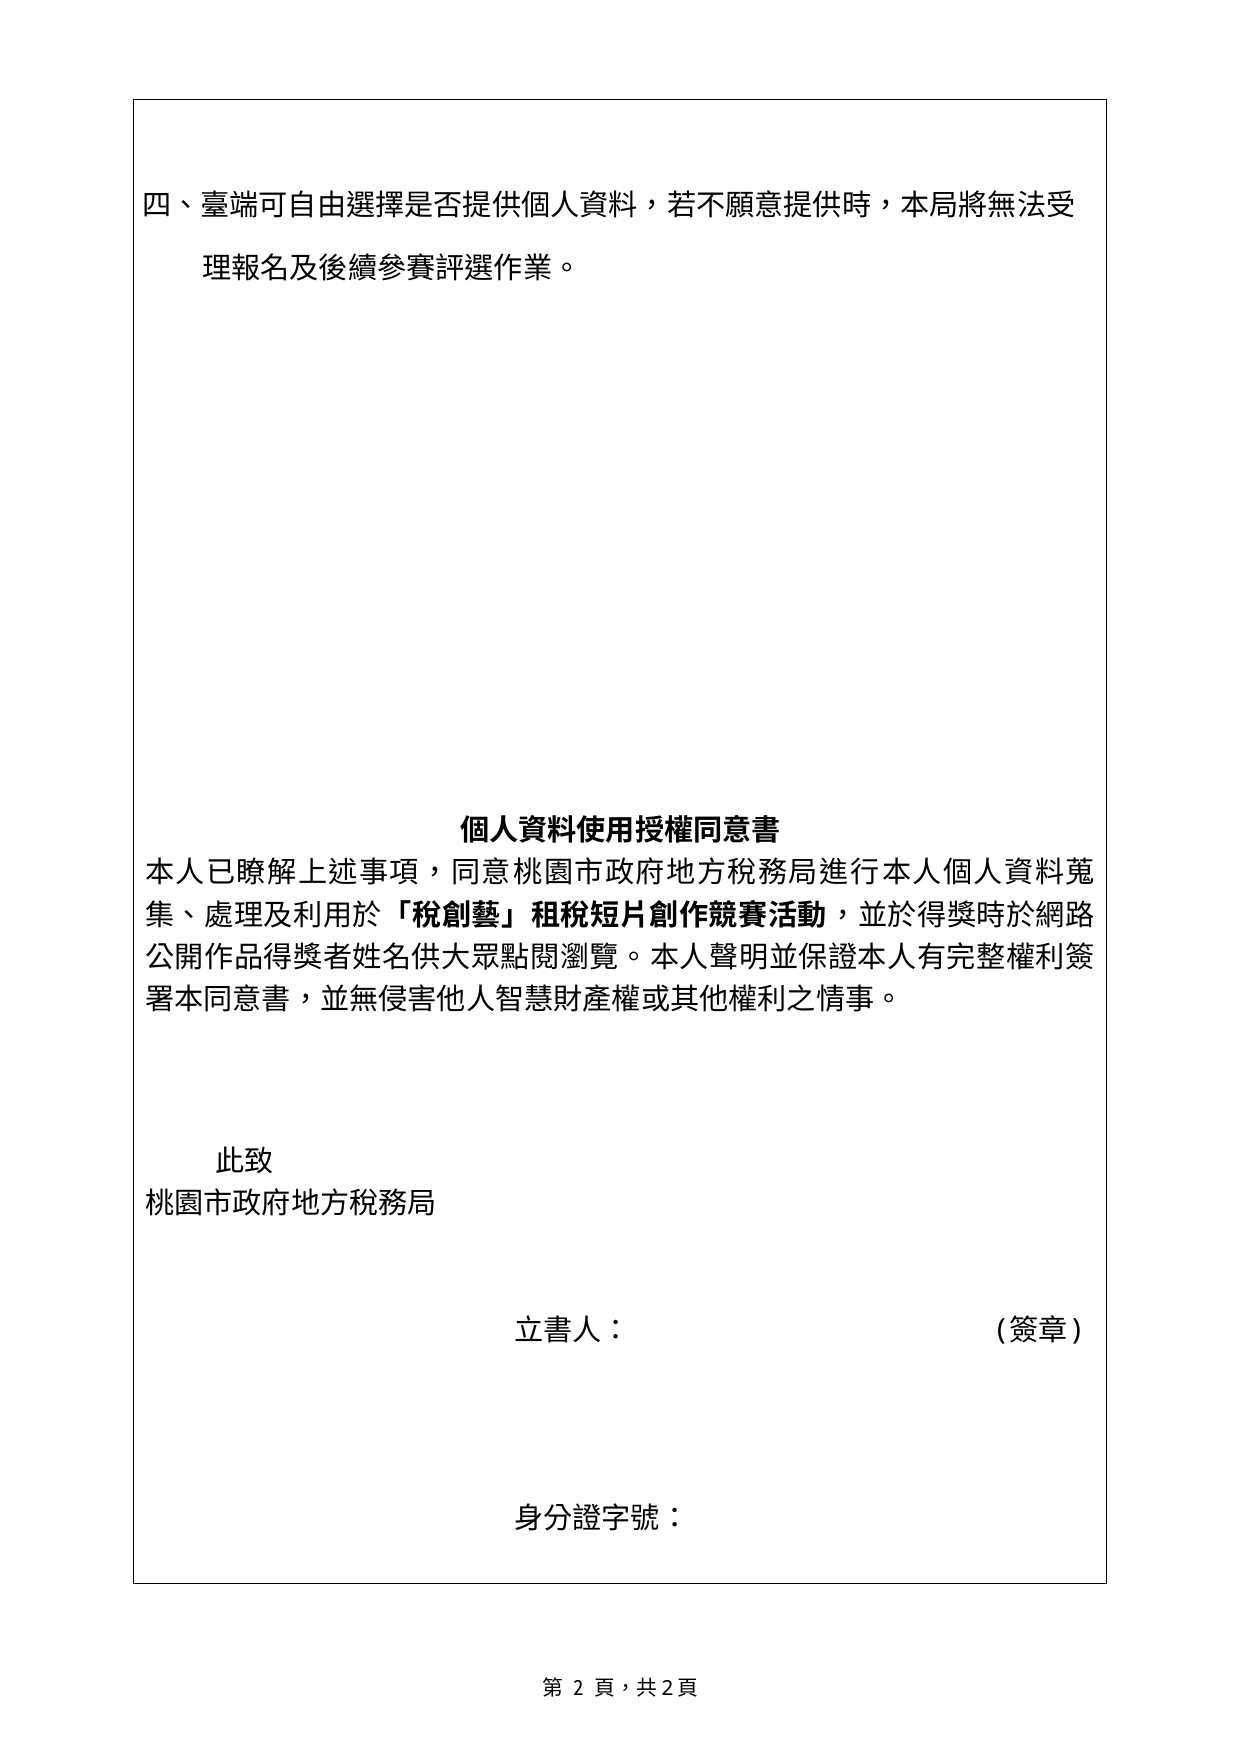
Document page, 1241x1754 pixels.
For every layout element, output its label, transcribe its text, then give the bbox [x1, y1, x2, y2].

table_header 個人資料使用授權說明 桃園市政府地方稅務局(以下稱本局)依個人資料保護法(以下稱個資法)第8條第1項規定，向臺端告知下列事項，請詳閱： 蒐集之目的及個人資料之類別：本局為舉辦「稅創藝」租稅短片創作競賽活動，進行包括姓名、聯絡電話、手機號碼、電子郵件信箱、通訊地址、身分證字號，法定代理人姓名及身分證字號(參加人為未成年人)等個人資料之蒐集、處理及利用。另於得獎時蒐集身分證明及銀行帳戶等資料，用於公布得獎作品、得獎者姓名、核發獎金及獎狀、扣繳所得稅等相關作業。 個人資料利用之期間、地區、對象、方式： (一)期間：至120年12月31日止。 (二)地區：本局舉辦之實體及網站活動所及範圍。 (三)對象：本局。 (四)方式：文字書面、電子存檔、網際網路等。 依據個資法第3條規定，臺端就本局保有臺端之個人資料得行使之權利及方式： (一)查詢或請求閱覽。 (二)請求製給複製本。 (三)請求補充或更正。 (四)請求停止蒐集、處理或利用。 (五)請求刪除。 四、臺端可自由選擇是否提供個人資料，若不願意提供時，本局將無法受理報名及後續參賽評選作業。 個人資料使用授權同意書 本人已瞭解上述事項，同意桃園市政府地方稅務局進行本人個人資料蒐集、處理及利用於「稅創藝」租稅短片創作競賽活動，並於得獎時於網路公開作品得獎者姓名供大眾點閱瀏覽。本人聲明並保證本人有完整權利簽署本同意書，並無侵害他人智慧財產權或其他權利之情事。 此致 桃園市政府地方稅務局 立書人： (簽章) 身分證字號： 法定代理人： (簽章) 身分證字號： ※參賽者皆須簽署個人資料使用授權同意書，立書人為未成年人須請法定代理人親簽。 中 華 民 國 年 月 日 [134, 100, 1106, 1583]
